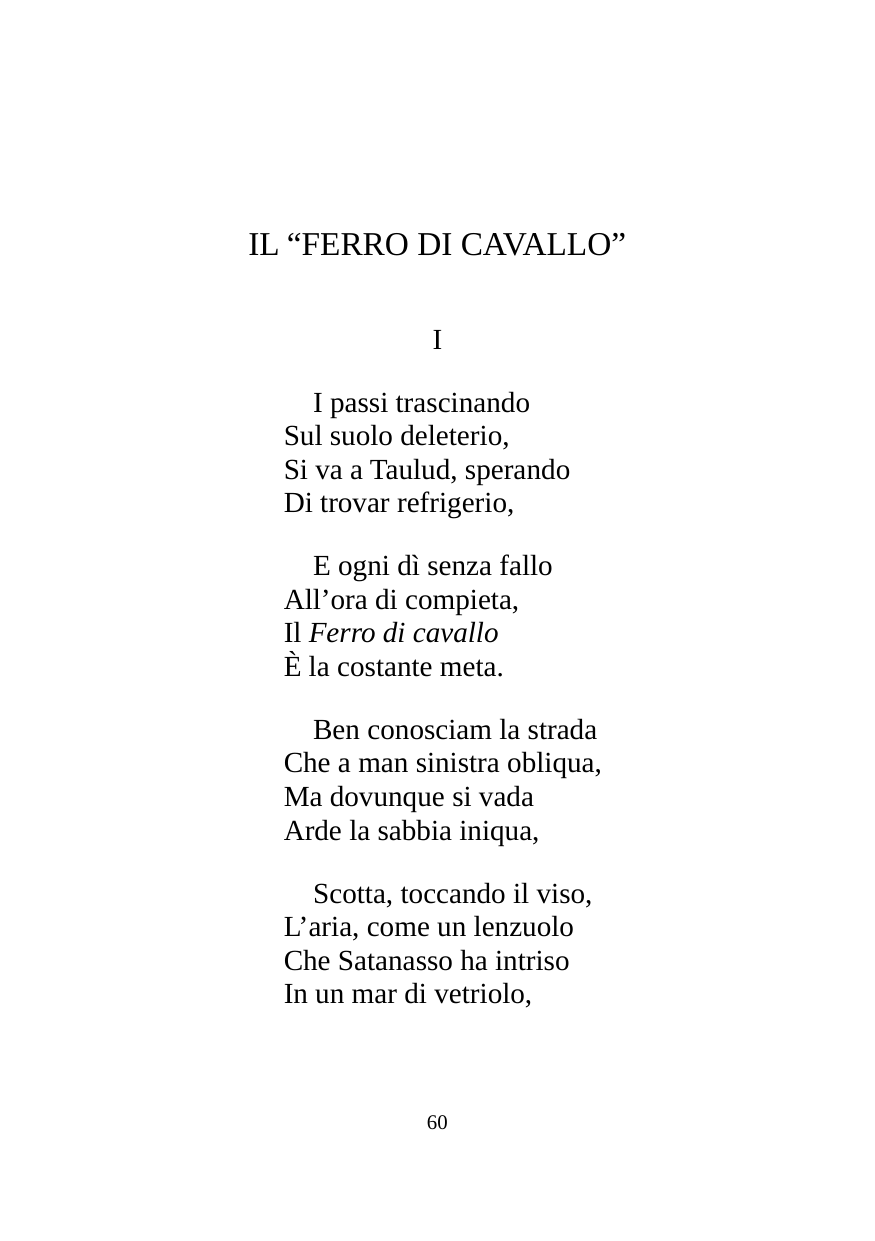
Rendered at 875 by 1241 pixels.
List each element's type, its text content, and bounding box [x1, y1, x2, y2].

text I passi trascinando [313, 385, 768, 418]
text Di trovar refrigerio, [283, 485, 768, 519]
text Scotta, toccando il viso, [313, 876, 768, 909]
text Ben conosciam la strada [313, 712, 768, 746]
text Ma dovunque si vada [283, 779, 768, 813]
text Il Ferro di cavallo [283, 616, 768, 649]
text Sul suolo deleterio, [283, 418, 768, 452]
text Che a man sinistra obliqua, [283, 746, 768, 779]
text È la costante meta. [283, 649, 768, 683]
text In un mar di vetriolo, [283, 976, 768, 1010]
text L’aria, come un lenzuolo [283, 909, 768, 943]
text Arde la sabbia iniqua, [283, 813, 768, 846]
subtitle IL “FERRO DI CAVALLO” [106, 224, 768, 263]
text Che Satanasso ha intriso [283, 943, 768, 976]
text Si va a Taulud, sperando [283, 452, 768, 485]
subtitle I [106, 322, 768, 355]
text E ogni dì senza fallo [313, 548, 768, 582]
text All’ora di compieta, [283, 582, 768, 616]
